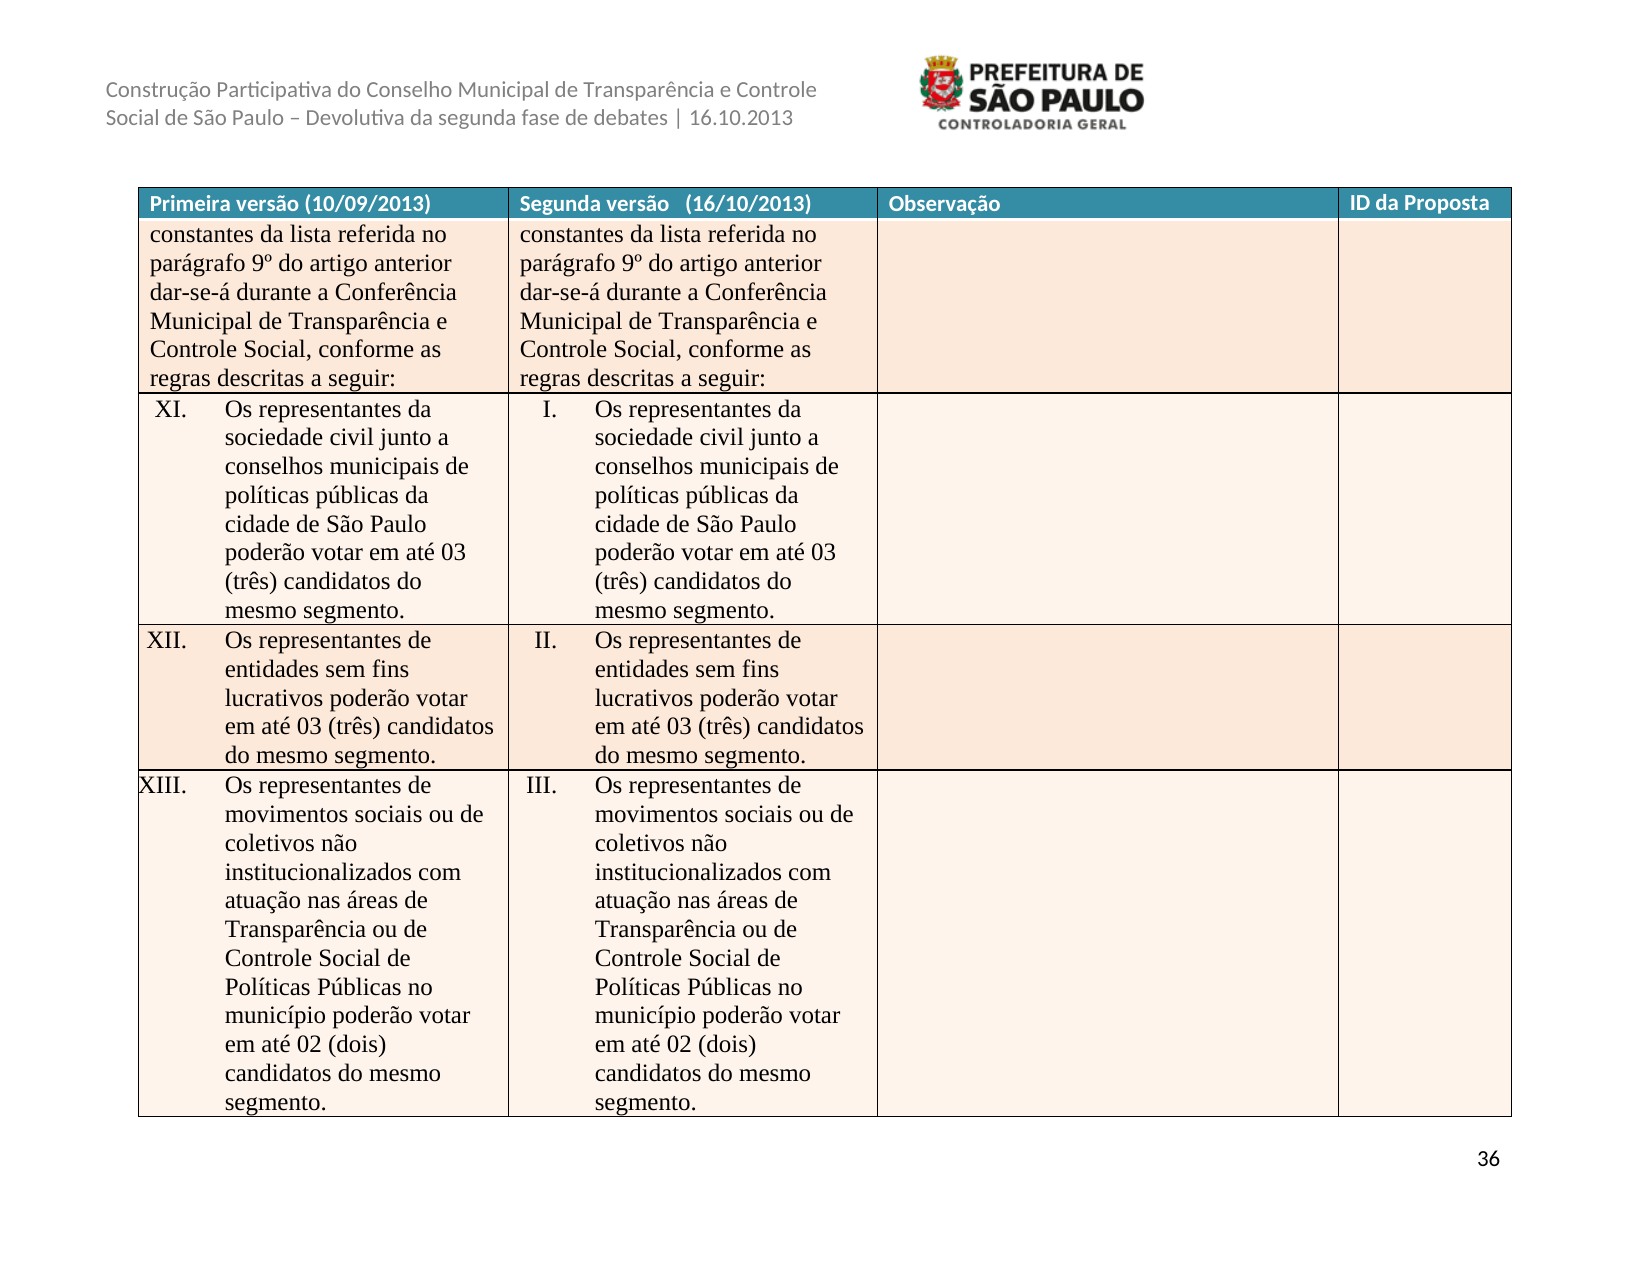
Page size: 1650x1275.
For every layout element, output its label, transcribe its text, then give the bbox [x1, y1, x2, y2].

picture [911, 47, 1154, 141]
table_cell constantes da lista referida no parágrafo 9º do artigo anterior dar-se-á durante a Conferência Municipal de Transparência e Controle Social, conforme as regras descritas a seguir: [139, 221, 508, 392]
table_cell [1339, 221, 1511, 392]
table_cell [1339, 394, 1511, 624]
table_cell [878, 221, 1338, 392]
table_cell [878, 625, 1338, 769]
table_cell Os representantes de movimentos sociais ou de coletivos não institucionalizados com atuação nas áreas de Transparência ou de Controle Social de Políticas Públicas no município poderão votar em até 02 (dois) candidatos do mesmo segmento. [139, 771, 508, 1116]
table_cell Os representantes de entidades sem fins lucrativos poderão votar em até 03 (três) candidatos do mesmo segmento. [139, 625, 508, 769]
table_cell Os representantes da sociedade civil junto a conselhos municipais de políticas públicas da cidade de São Paulo poderão votar em até 03 (três) candidatos do mesmo segmento. [139, 394, 508, 624]
table_header Primeira versão (10/09/2013) [139, 188, 508, 218]
table_cell [1339, 771, 1511, 1116]
table_cell [1339, 625, 1511, 769]
table_cell Os representantes da sociedade civil junto a conselhos municipais de políticas públicas da cidade de São Paulo poderão votar em até 03 (três) candidatos do mesmo segmento. [509, 394, 877, 624]
table_cell Os representantes de movimentos sociais ou de coletivos não institucionalizados com atuação nas áreas de Transparência ou de Controle Social de Políticas Públicas no município poderão votar em até 02 (dois) candidatos do mesmo segmento. [509, 771, 877, 1116]
table_header Observação [878, 188, 1338, 218]
table_cell Os representantes de entidades sem fins lucrativos poderão votar em até 03 (três) candidatos do mesmo segmento. [509, 625, 877, 769]
table_cell constantes da lista referida no parágrafo 9º do artigo anterior dar-se-á durante a Conferência Municipal de Transparência e Controle Social, conforme as regras descritas a seguir: [509, 221, 877, 392]
table_cell [878, 394, 1338, 624]
table_cell [878, 771, 1338, 1116]
table_header Segunda versão (16/10/2013) [509, 188, 877, 218]
table_header ID da Proposta [1339, 188, 1511, 218]
